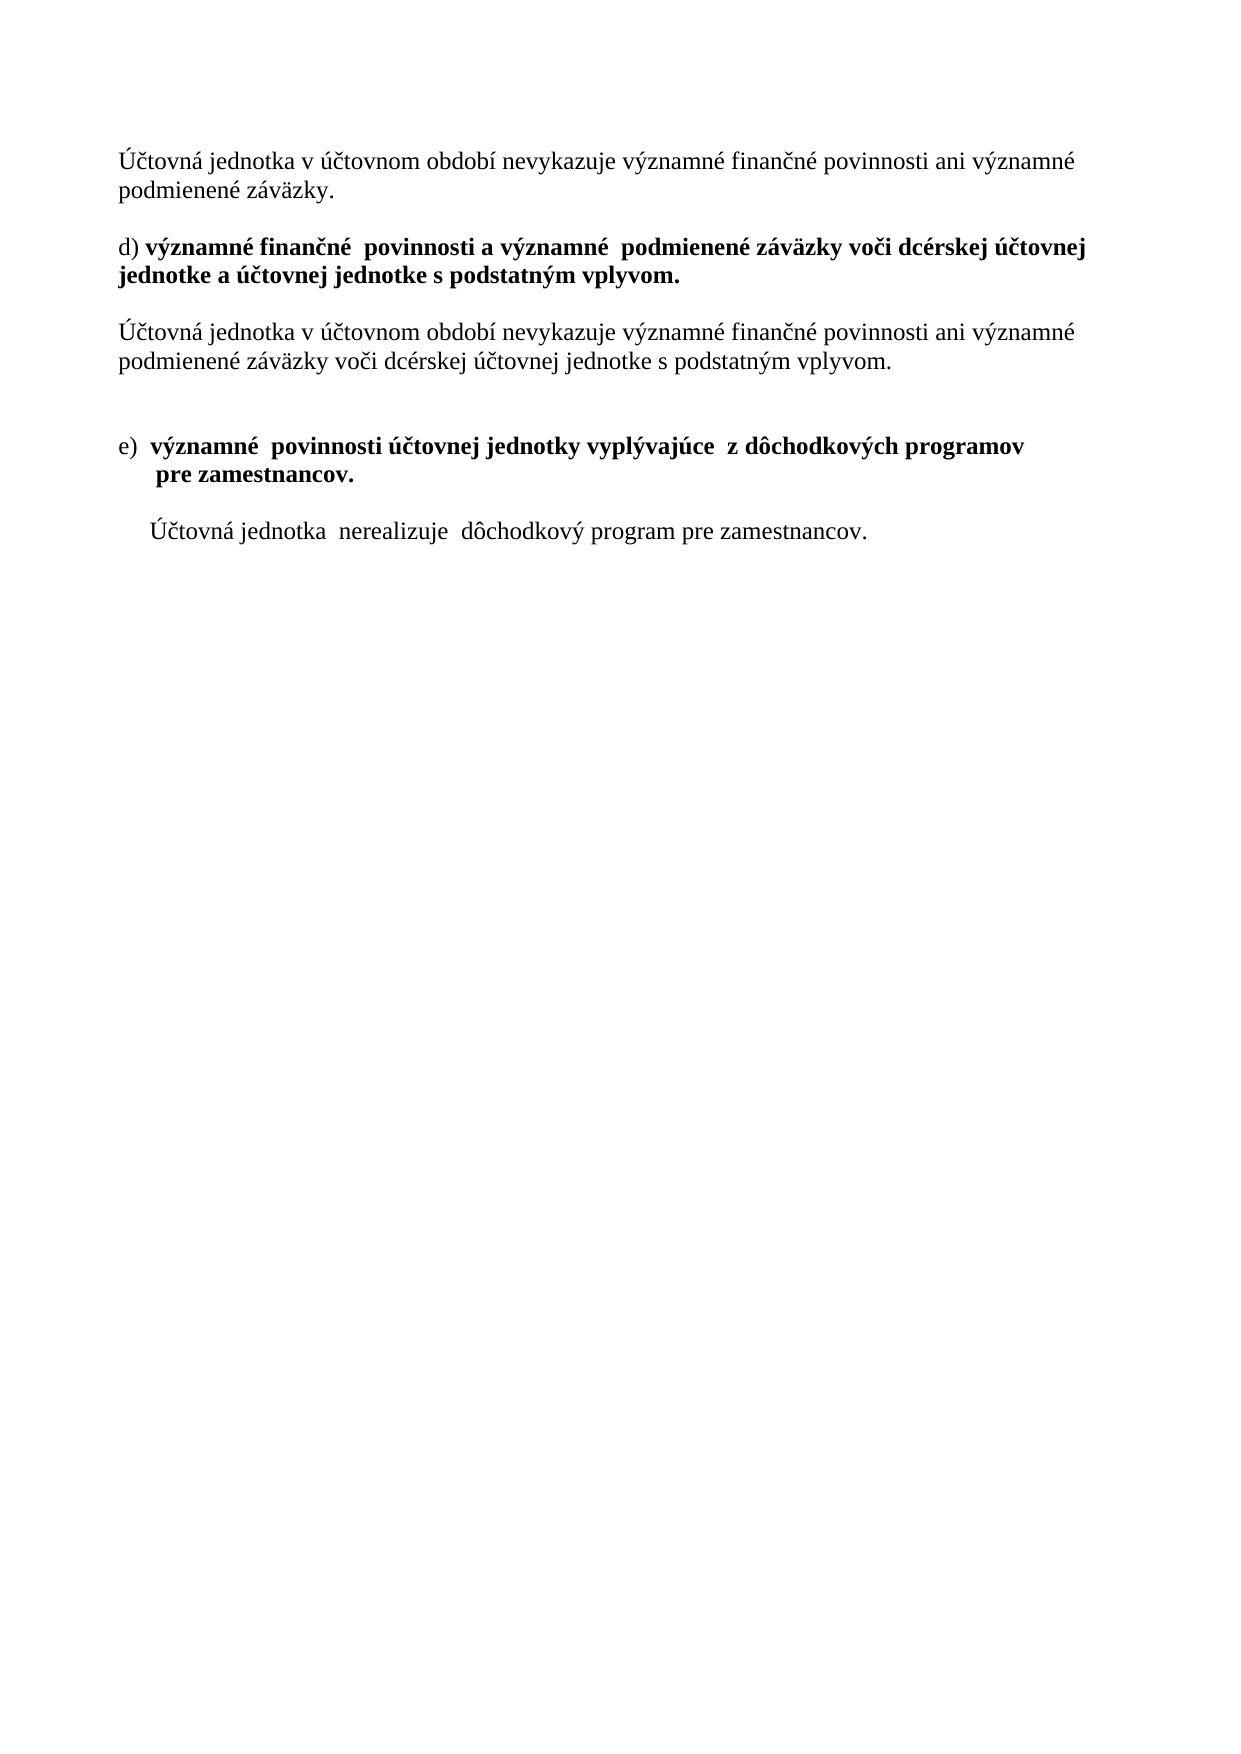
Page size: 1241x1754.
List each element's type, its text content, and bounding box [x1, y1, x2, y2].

text d) významné finančné povinnosti a významné podmienené záväzky voči dcérskej účtovnej jednotke a účtovnej jednotke s podstatným vplyvom. [118, 232, 1122, 289]
text Účtovná jednotka nerealizuje dôchodkový program pre zamestnancov. [118, 516, 1122, 545]
text Účtovná jednotka v účtovnom období nevykazuje významné finančné povinnosti ani významné podmienené záväzky. [118, 146, 1122, 204]
text Účtovná jednotka v účtovnom období nevykazuje významné finančné povinnosti ani významné podmienené záväzky voči dcérskej účtovnej jednotke s podstatným vplyvom. [118, 317, 1122, 375]
text e) významné povinnosti účtovnej jednotky vyplývajúce z dôchodkových programov pre zamestnancov. [118, 431, 1122, 488]
